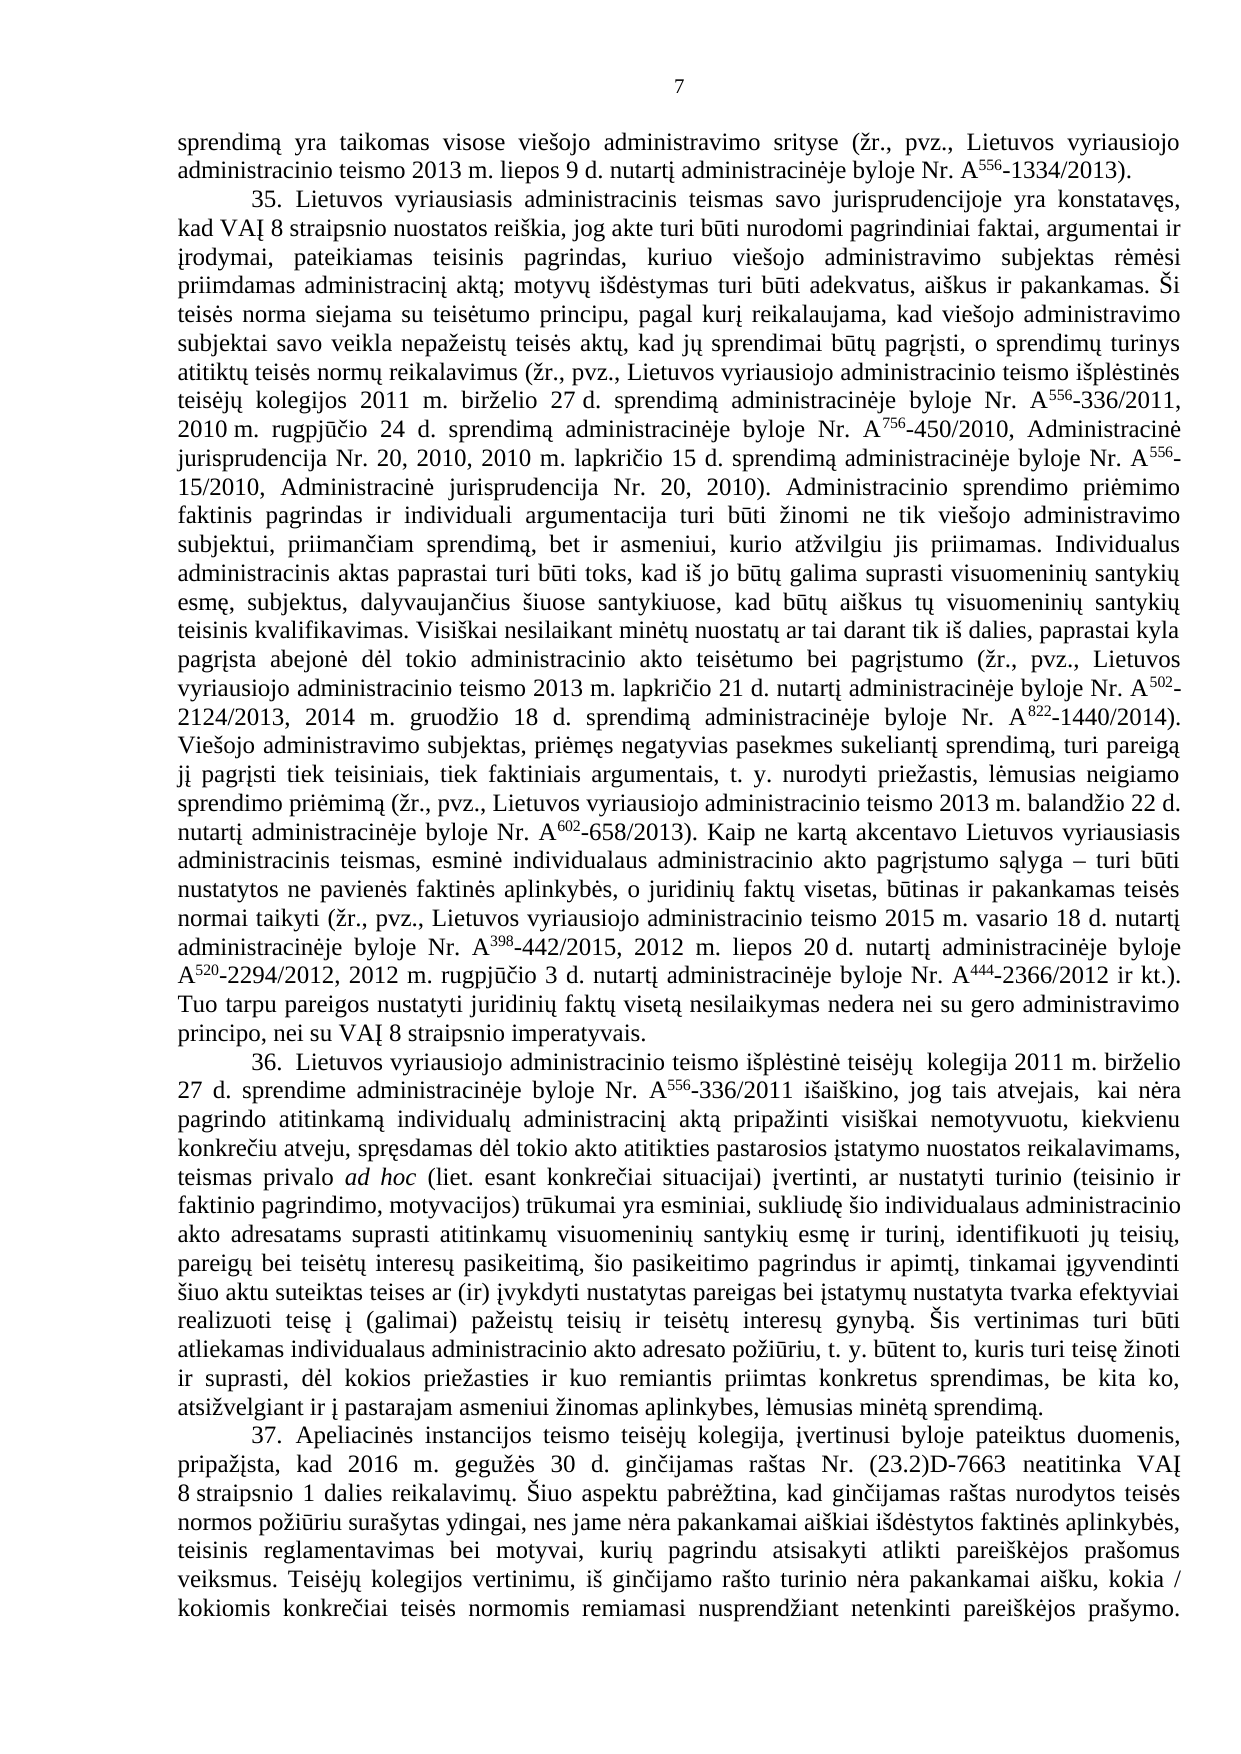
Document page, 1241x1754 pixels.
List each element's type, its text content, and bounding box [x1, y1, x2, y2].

text 37. Apeliacinės instancijos teismo teisėjų kolegija, įvertinusi byloje pateiktus duomenis, pripažįsta, kad 2016 m. gegužės 30 d. ginčijamas raštas Nr. (23.2)D-7663 neatitinka VAĮ 8 straipsnio 1 dalies reikalavimų. Šiuo aspektu pabrėžtina, kad ginčijamas raštas nurodytos teisės normos požiūriu surašytas ydingai, nes jame nėra pakankamai aiškiai išdėstytos faktinės aplinkybės, teisinis reglamentavimas bei motyvai, kurių pagrindu atsisakyti atlikti pareiškėjos prašomus veiksmus. Teisėjų kolegijos vertinimu, iš ginčijamo rašto turinio nėra pakankamai aišku, kokia / kokiomis konkrečiai teisės normomis remiamasi nusprendžiant netenkinti pareiškėjos prašymo. [177, 1420, 1181, 1622]
text 36. Lietuvos vyriausiojo administracinio teismo išplėstinė teisėjų kolegija 2011 m. birželio 27 d. sprendime administracinėje byloje Nr. A556‑336/2011 išaiškino, jog tais atvejais, kai nėra pagrindo atitinkamą individualų administracinį aktą pripažinti visiškai nemotyvuotu, kiekvienu konkrečiu atveju, spręsdamas dėl tokio akto atitikties pastarosios įstatymo nuostatos reikalavimams, teismas privalo ad hoc (liet. esant konkrečiai situacijai) įvertinti, ar nustatyti turinio (teisinio ir faktinio pagrindimo, motyvacijos) trūkumai yra esminiai, sukliudę šio individualaus administracinio akto adresatams suprasti atitinkamų visuomeninių santykių esmę ir turinį, identifikuoti jų teisių, pareigų bei teisėtų interesų pasikeitimą, šio pasikeitimo pagrindus ir apimtį, tinkamai įgyvendinti šiuo aktu suteiktas teises ar (ir) įvykdyti nustatytas pareigas bei įstatymų nustatyta tvarka efektyviai realizuoti teisę į (galimai) pažeistų teisių ir teisėtų interesų gynybą. Šis vertinimas turi būti atliekamas individualaus administracinio akto adresato požiūriu, t. y. būtent to, kuris turi teisę žinoti ir suprasti, dėl kokios priežasties ir kuo remiantis priimtas konkretus sprendimas, be kita ko, atsižvelgiant ir į pastarajam asmeniui žinomas aplinkybes, lėmusias minėtą sprendimą. [177, 1047, 1181, 1420]
text 35. Lietuvos vyriausiasis administracinis teismas savo jurisprudencijoje yra konstatavęs, kad VAĮ 8 straipsnio nuostatos reiškia, jog akte turi būti nurodomi pagrindiniai faktai, argumentai ir įrodymai, pateikiamas teisinis pagrindas, kuriuo viešojo administravimo subjektas rėmėsi priimdamas administracinį aktą; motyvų išdėstymas turi būti adekvatus, aiškus ir pakankamas. Ši teisės norma siejama su teisėtumo principu, pagal kurį reikalaujama, kad viešojo administravimo subjektai savo veikla nepažeistų teisės aktų, kad jų sprendimai būtų pagrįsti, o sprendimų turinys atitiktų teisės normų reikalavimus (žr., pvz., Lietuvos vyriausiojo administracinio teismo išplėstinės teisėjų kolegijos 2011 m. birželio 27 d. sprendimą administracinėje byloje Nr. A556-336/2011, 2010 m. rugpjūčio 24 d. sprendimą administracinėje byloje Nr. A756-450/2010, Administracinė jurisprudencija Nr. 20, 2010, 2010 m. lapkričio 15 d. sprendimą administracinėje byloje Nr. A556-15/2010, Administracinė jurisprudencija Nr. 20, 2010). Administracinio sprendimo priėmimo faktinis pagrindas ir individuali argumentacija turi būti žinomi ne tik viešojo administravimo subjektui, priimančiam sprendimą, bet ir asmeniui, kurio atžvilgiu jis priimamas. Individualus administracinis aktas paprastai turi būti toks, kad iš jo būtų galima suprasti visuomeninių santykių esmę, subjektus, dalyvaujančius šiuose santykiuose, kad būtų aiškus tų visuomeninių santykių teisinis kvalifikavimas. Visiškai nesilaikant minėtų nuostatų ar tai darant tik iš dalies, paprastai kyla pagrįsta abejonė dėl tokio administracinio akto teisėtumo bei pagrįstumo (žr., pvz., Lietuvos vyriausiojo administracinio teismo 2013 m. lapkričio 21 d. nutartį administracinėje byloje Nr. A502-2124/2013, 2014 m. gruodžio 18 d. sprendimą administracinėje byloje Nr. A822-1440/2014). Viešojo administravimo subjektas, priėmęs negatyvias pasekmes sukeliantį sprendimą, turi pareigą jį pagrįsti tiek teisiniais, tiek faktiniais argumentais, t. y. nurodyti priežastis, lėmusias neigiamo sprendimo priėmimą (žr., pvz., Lietuvos vyriausiojo administracinio teismo 2013 m. balandžio 22 d. nutartį administracinėje byloje Nr. A602-658/2013). Kaip ne kartą akcentavo Lietuvos vyriausiasis administracinis teismas, esminė individualaus administracinio akto pagrįstumo sąlyga – turi būti nustatytos ne pavienės faktinės aplinkybės, o juridinių faktų visetas, būtinas ir pakankamas teisės normai taikyti (žr., pvz., Lietuvos vyriausiojo administracinio teismo 2015 m. vasario 18 d. nutartį administracinėje byloje Nr. A398-442/2015, 2012 m. liepos 20 d. nutartį administracinėje byloje A520-2294/2012, 2012 m. rugpjūčio 3 d. nutartį administracinėje byloje Nr. A444-2366/2012 ir kt.). Tuo tarpu pareigos nustatyti juridinių faktų visetą nesilaikymas nedera nei su gero administravimo principo, nei su VAĮ 8 straipsnio imperatyvais. [177, 184, 1181, 1047]
text sprendimą yra taikomas visose viešojo administravimo srityse (žr., pvz., Lietuvos vyriausiojo administracinio teismo 2013 m. liepos 9 d. nutartį administracinėje byloje Nr. A556-1334/2013). [177, 127, 1181, 184]
